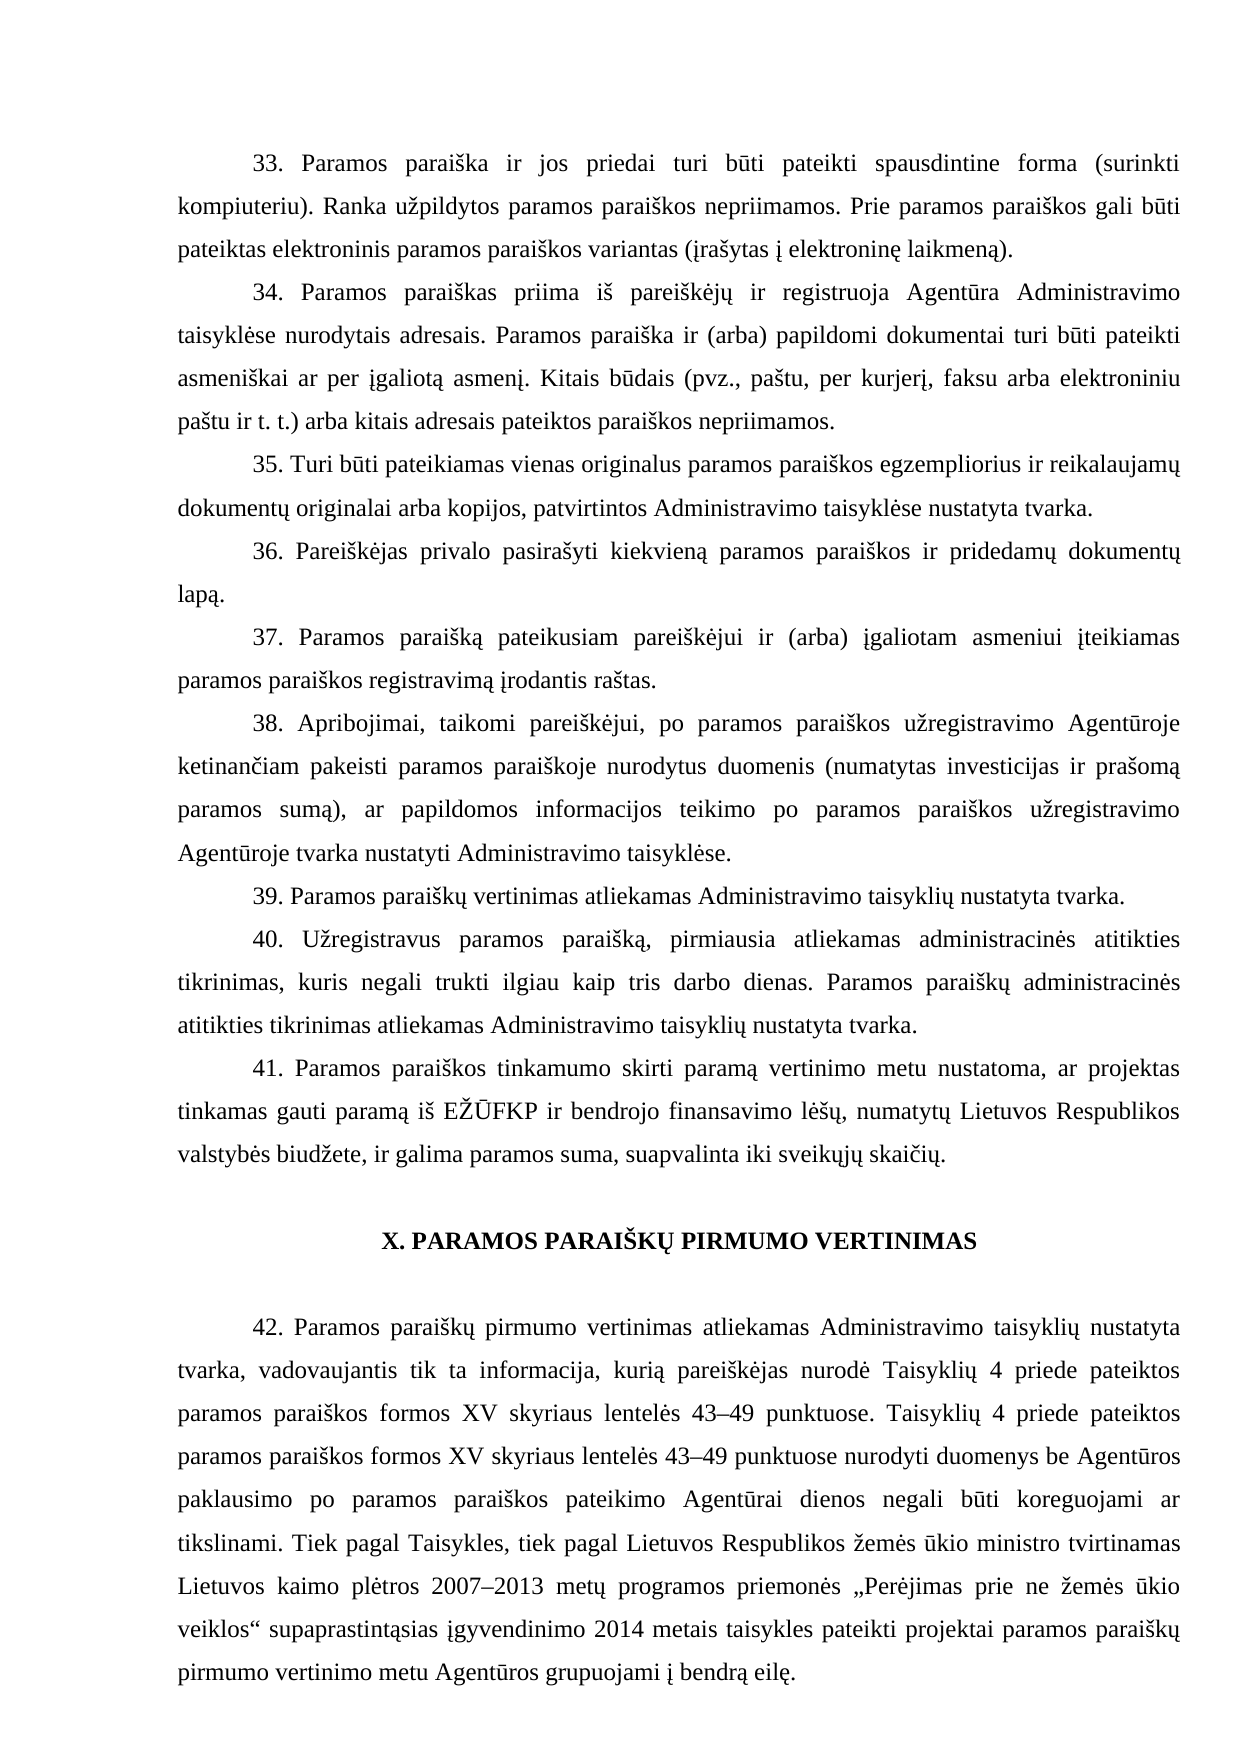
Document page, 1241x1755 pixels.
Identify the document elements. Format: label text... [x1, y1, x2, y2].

text X. PARAMOS PARAIŠKŲ PIRMUMO VERTINIMAS [177, 1226, 1181, 1254]
text 42. Paramos paraiškų pirmumo vertinimas atliekamas Administravimo taisyklių nustatyta tvarka, vadovaujantis tik ta informacija, kurią pareiškėjas nurodė Taisyklių 4 priede pateiktos paramos paraiškos formos XV skyriaus lentelės 43–49 punktuose. Taisyklių 4 priede pateiktos paramos paraiškos formos XV skyriaus lentelės 43–49 punktuose nurodyti duomenys be Agentūros paklausimo po paramos paraiškos pateikimo Agentūrai dienos negali būti koreguojami ar tikslinami. Tiek pagal Taisykles, tiek pagal Lietuvos Respublikos žemės ūkio ministro tvirtinamas Lietuvos kaimo plėtros 2007–2013 metų programos priemonės „Perėjimas prie ne žemės ūkio veiklos“ supaprastintąsias įgyvendinimo 2014 metais taisykles pateikti projektai paramos paraiškų pirmumo vertinimo metu Agentūros grupuojami į bendrą eilę. [177, 1312, 1181, 1686]
text 38. Apribojimai, taikomi pareiškėjui, po paramos paraiškos užregistravimo Agentūroje ketinančiam pakeisti paramos paraiškoje nurodytus duomenis (numatytas investicijas ir prašomą paramos sumą), ar papildomos informacijos teikimo po paramos paraiškos užregistravimo Agentūroje tvarka nustatyti Administravimo taisyklėse. [177, 708, 1181, 866]
text 41. Paramos paraiškos tinkamumo skirti paramą vertinimo metu nustatoma, ar projektas tinkamas gauti paramą iš EŽŪFKP ir bendrojo finansavimo lėšų, numatytų Lietuvos Respublikos valstybės biudžete, ir galima paramos suma, suapvalinta iki sveikųjų skaičių. [177, 1053, 1181, 1168]
text 40. Užregistravus paramos paraišką, pirmiausia atliekamas administracinės atitikties tikrinimas, kuris negali trukti ilgiau kaip tris darbo dienas. Paramos paraiškų administracinės atitikties tikrinimas atliekamas Administravimo taisyklių nustatyta tvarka. [177, 924, 1181, 1039]
text 33. Paramos paraiška ir jos priedai turi būti pateikti spausdintine forma (surinkti kompiuteriu). Ranka užpildytos paramos paraiškos nepriimamos. Prie paramos paraiškos gali būti pateiktas elektroninis paramos paraiškos variantas (įrašytas į elektroninę laikmeną). [177, 148, 1181, 263]
text 39. Paramos paraiškų vertinimas atliekamas Administravimo taisyklių nustatyta tvarka. [177, 881, 1181, 909]
text 36. Pareiškėjas privalo pasirašyti kiekvieną paramos paraiškos ir pridedamų dokumentų lapą. [177, 536, 1181, 608]
text 37. Paramos paraišką pateikusiam pareiškėjui ir (arba) įgaliotam asmeniui įteikiamas paramos paraiškos registravimą įrodantis raštas. [177, 622, 1181, 694]
text 34. Paramos paraiškas priima iš pareiškėjų ir registruoja Agentūra Administravimo taisyklėse nurodytais adresais. Paramos paraiška ir (arba) papildomi dokumentai turi būti pateikti asmeniškai ar per įgaliotą asmenį. Kitais būdais (pvz., paštu, per kurjerį, faksu arba elektroniniu paštu ir t. t.) arba kitais adresais pateiktos paraiškos nepriimamos. [177, 277, 1181, 435]
text 35. Turi būti pateikiamas vienas originalus paramos paraiškos egzempliorius ir reikalaujamų dokumentų originalai arba kopijos, patvirtintos Administravimo taisyklėse nustatyta tvarka. [177, 449, 1181, 521]
